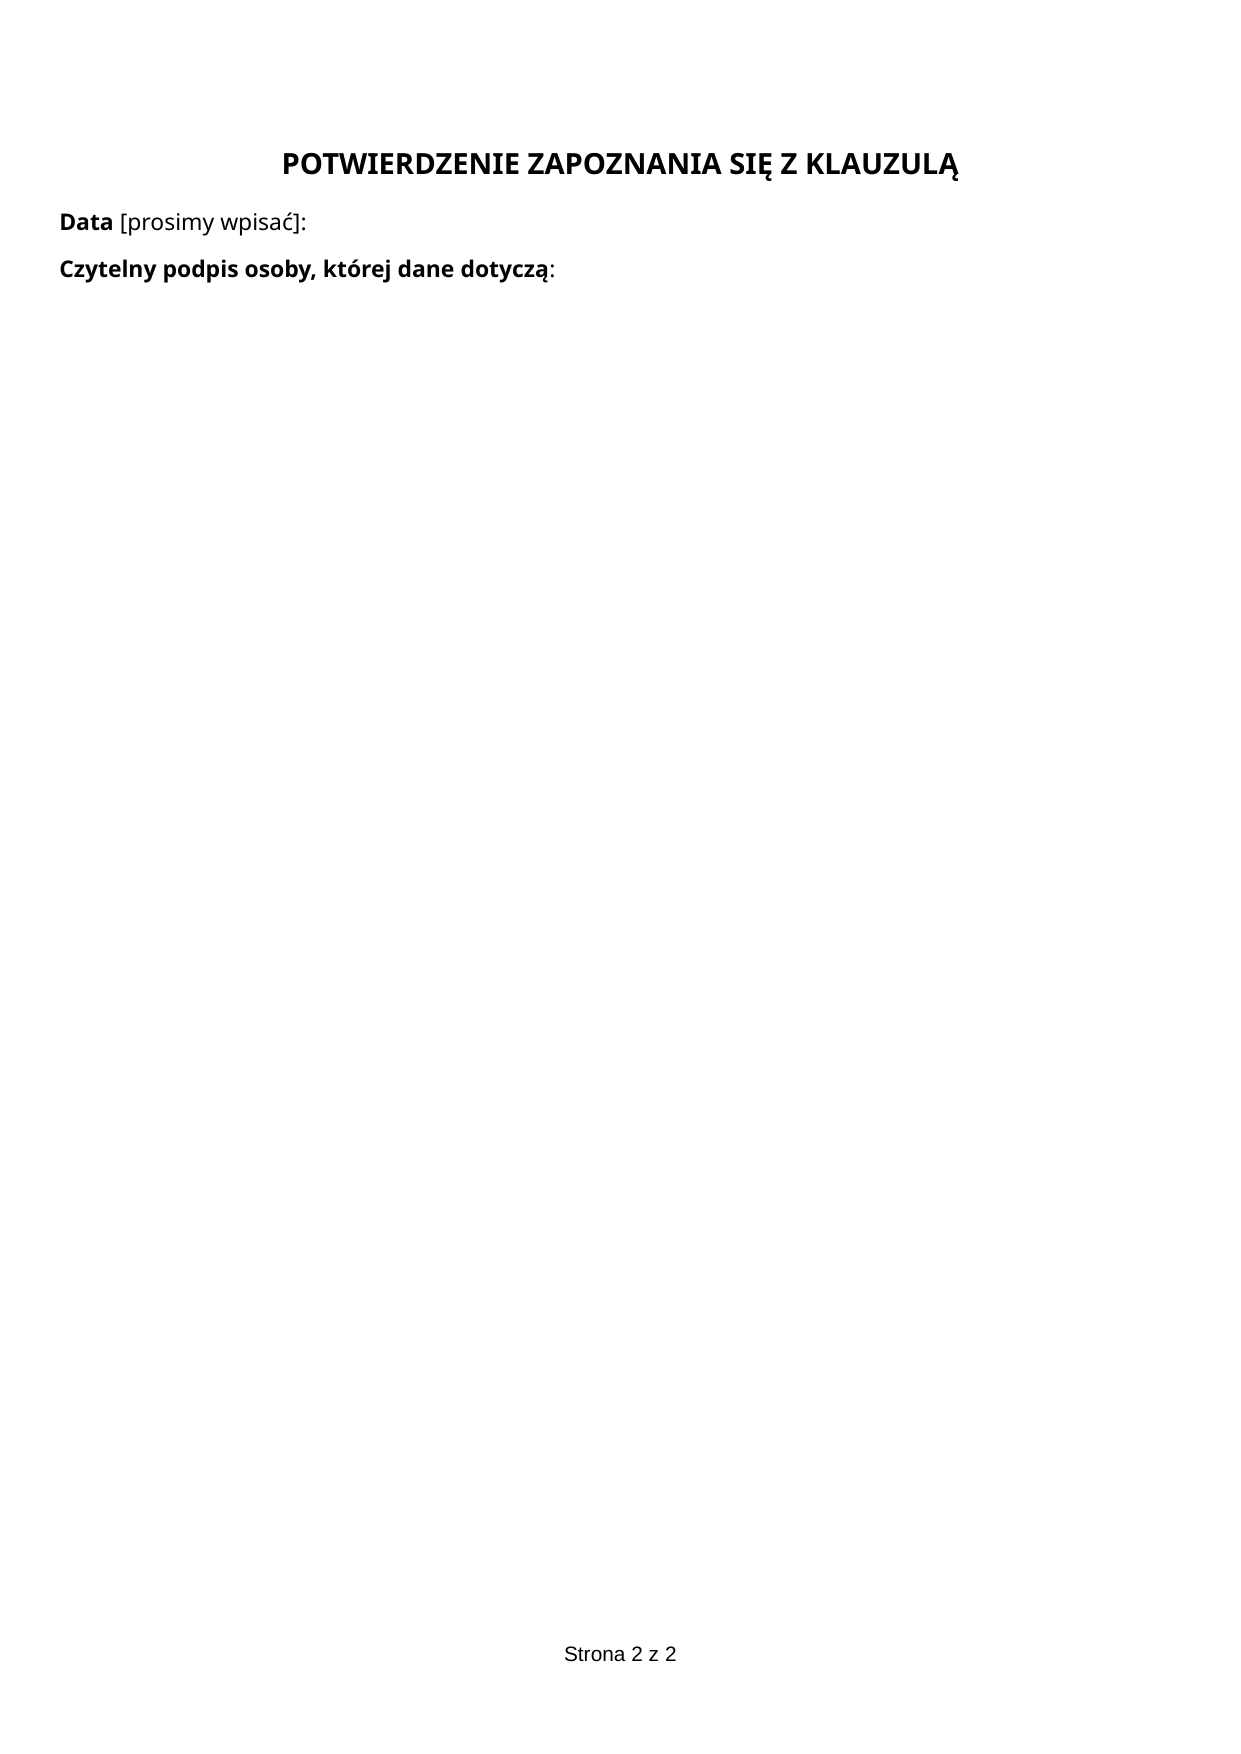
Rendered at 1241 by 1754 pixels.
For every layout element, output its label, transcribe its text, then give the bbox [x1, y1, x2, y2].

text Czytelny podpis osoby, której dane dotyczą: [59, 253, 1181, 284]
subtitle POTWIERDZENIE ZAPOZNANIA SIĘ Z KLAUZULĄ [59, 141, 1181, 186]
text Data [prosimy wpisać]: [59, 206, 1181, 237]
